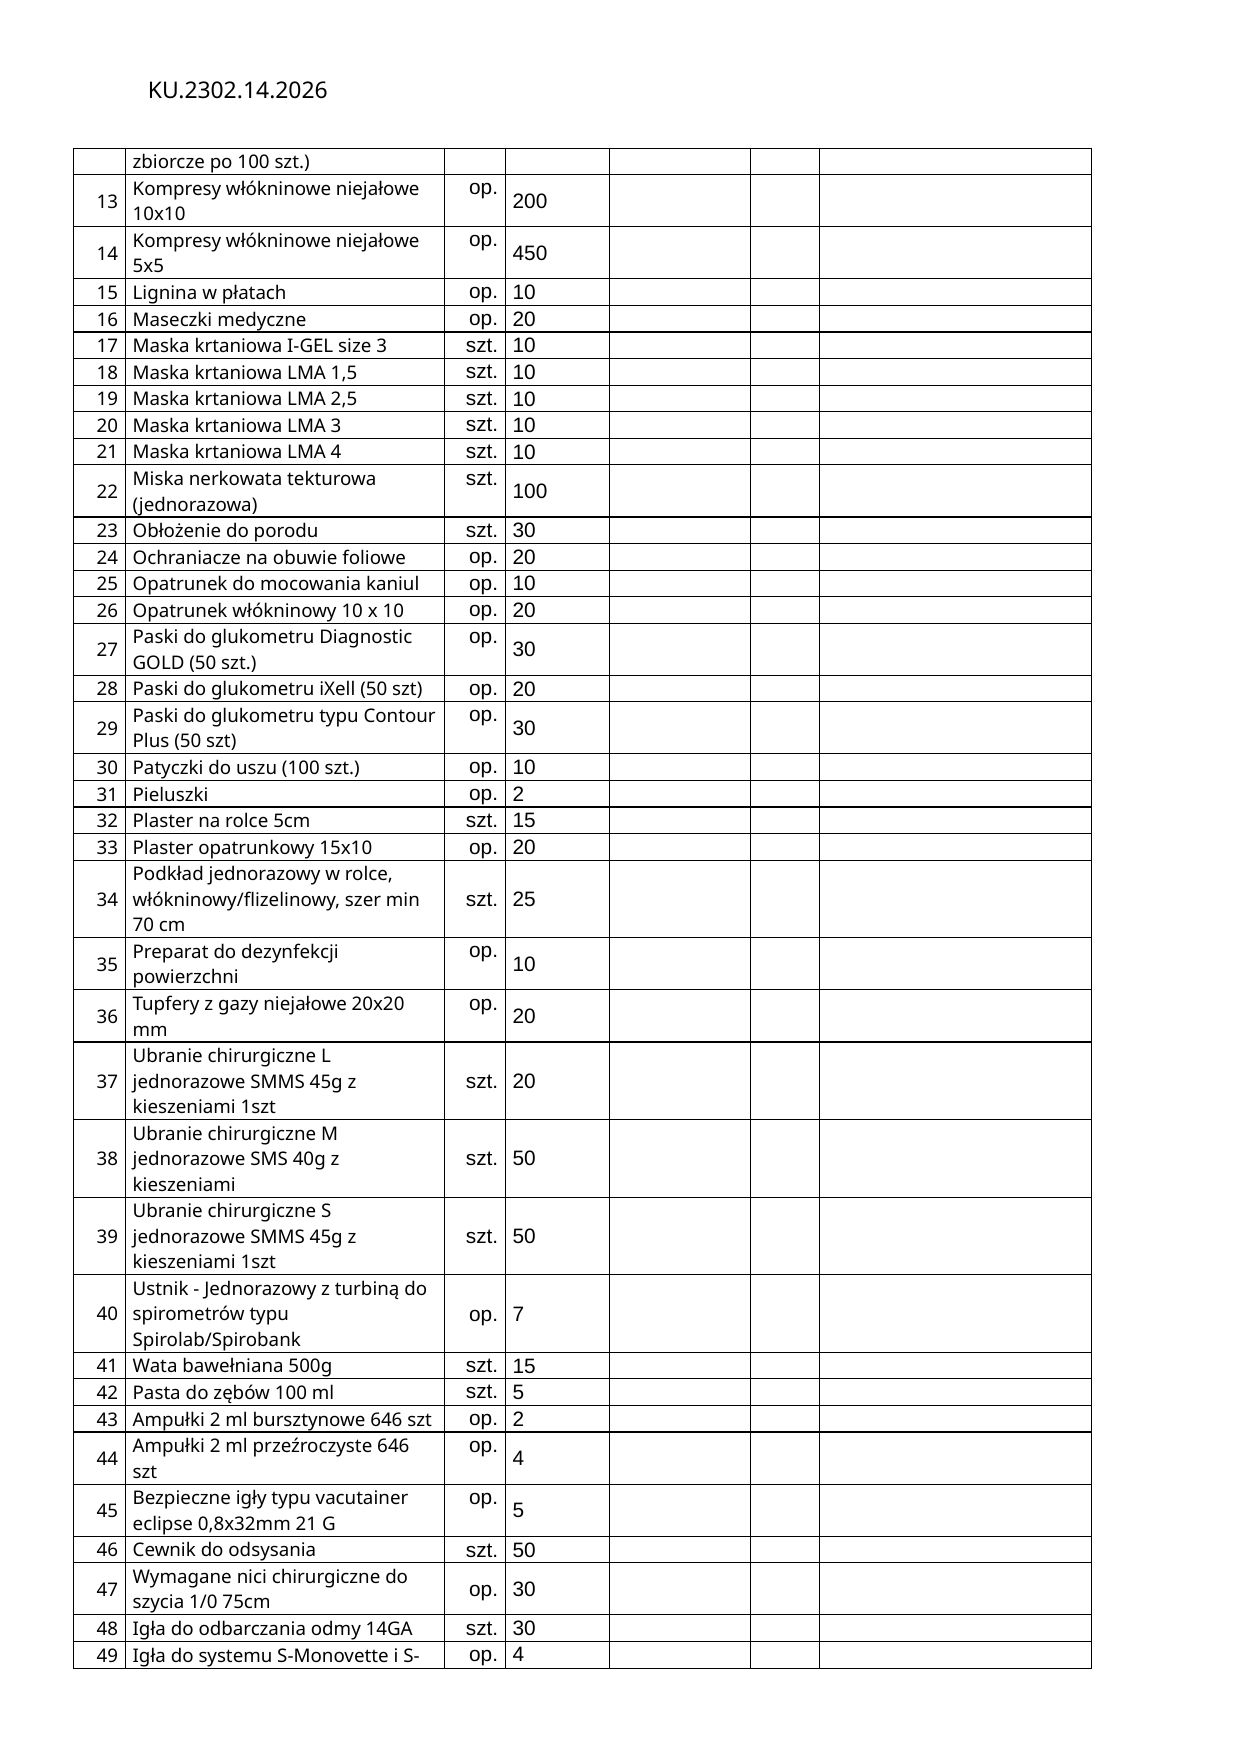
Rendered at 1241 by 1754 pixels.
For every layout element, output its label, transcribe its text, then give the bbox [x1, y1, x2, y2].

table_cell [610, 359, 750, 384]
table_cell [751, 544, 819, 569]
table_cell 15 [74, 279, 125, 305]
table_cell Patyczki do uszu (100 szt.) [126, 754, 444, 780]
table_cell [751, 1198, 819, 1274]
table_cell [610, 1406, 750, 1431]
table_cell [610, 279, 750, 305]
table_cell [610, 386, 750, 411]
table_cell [751, 1537, 819, 1562]
table_cell [820, 571, 1091, 596]
table_cell 45 [74, 1485, 125, 1536]
table_cell 36 [74, 990, 125, 1041]
table_cell op. [445, 624, 505, 675]
table_cell 37 [74, 1043, 125, 1119]
table_cell [610, 834, 750, 859]
table_cell [610, 808, 750, 833]
table_cell op. [445, 1406, 505, 1431]
table_cell 20 [74, 412, 125, 438]
table_cell [610, 1379, 750, 1405]
table_cell [751, 1353, 819, 1378]
table_cell [820, 834, 1091, 859]
table_cell 28 [74, 676, 125, 701]
table_cell 4 [506, 1642, 609, 1667]
table_cell Tupfery z gazy niejałowe 20x20 mm [126, 990, 444, 1041]
table_cell [610, 1485, 750, 1536]
table_cell Ubranie chirurgiczne M jednorazowe SMS 40g z kieszeniami [126, 1120, 444, 1197]
table_cell [610, 938, 750, 989]
table_cell Maska krtaniowa I-GEL size 3 [126, 333, 444, 358]
table_cell [820, 781, 1091, 806]
table_cell 10 [506, 439, 609, 464]
table_cell [820, 175, 1091, 226]
table_cell szt. [445, 386, 505, 411]
table_cell Maska krtaniowa LMA 1,5 [126, 359, 444, 384]
table_cell zbiorcze po 100 szt.) [126, 149, 444, 174]
table_cell 4 [506, 1433, 609, 1483]
table_cell 10 [506, 279, 609, 305]
table_cell 2 [506, 781, 609, 806]
table_cell 450 [506, 227, 609, 278]
table_cell 10 [506, 333, 609, 358]
table_cell 15 [506, 808, 609, 833]
table_cell [820, 1198, 1091, 1274]
table_cell 44 [74, 1433, 125, 1483]
table_cell 47 [74, 1563, 125, 1614]
table_cell [751, 754, 819, 780]
table_cell 20 [506, 306, 609, 331]
table_cell 10 [506, 386, 609, 411]
table_cell [820, 1353, 1091, 1378]
table_cell Paski do glukometru Diagnostic GOLD (50 szt.) [126, 624, 444, 675]
table_cell [820, 754, 1091, 780]
table_cell 49 [74, 1642, 125, 1667]
table_cell [610, 676, 750, 701]
table_cell [820, 624, 1091, 675]
table_cell 50 [506, 1537, 609, 1562]
table_cell Ochraniacze na obuwie foliowe [126, 544, 444, 569]
table_cell szt. [445, 1379, 505, 1405]
table_cell 5 [506, 1379, 609, 1405]
table_cell op. [445, 227, 505, 278]
table_cell [610, 1353, 750, 1378]
table_cell [820, 1433, 1091, 1483]
table_cell Ampułki 2 ml bursztynowe 646 szt [126, 1406, 444, 1431]
table_cell 30 [506, 518, 609, 543]
table_cell Cewnik do odsysania [126, 1537, 444, 1562]
table_cell [820, 1275, 1091, 1352]
table_cell 41 [74, 1353, 125, 1378]
table_cell 48 [74, 1615, 125, 1641]
table_cell [820, 938, 1091, 989]
table_cell [751, 676, 819, 701]
table_cell Paski do glukometru typu Contour Plus (50 szt) [126, 702, 444, 753]
table_cell [820, 676, 1091, 701]
table_cell [820, 1485, 1091, 1536]
table_cell [610, 465, 750, 516]
table_cell [610, 1537, 750, 1562]
table_cell 20 [506, 834, 609, 859]
table_cell [610, 1615, 750, 1641]
table_cell [751, 1379, 819, 1405]
table_cell szt. [445, 1353, 505, 1378]
table_cell 25 [74, 571, 125, 596]
table_cell Preparat do dezynfekcji powierzchni [126, 938, 444, 989]
table_cell [820, 1120, 1091, 1197]
table_cell op. [445, 834, 505, 859]
table_cell 7 [506, 1275, 609, 1352]
table_cell [820, 990, 1091, 1041]
table_cell [610, 1433, 750, 1483]
table_cell [820, 386, 1091, 411]
table_cell Maseczki medyczne [126, 306, 444, 331]
table_cell [751, 1433, 819, 1483]
table_cell [610, 571, 750, 596]
table_cell [820, 597, 1091, 623]
table_cell [751, 861, 819, 937]
table_cell op. [445, 676, 505, 701]
table_cell 17 [74, 333, 125, 358]
table_cell Maska krtaniowa LMA 3 [126, 412, 444, 438]
table_cell op. [445, 1642, 505, 1667]
table_cell [610, 439, 750, 464]
table_cell [820, 861, 1091, 937]
table_cell [506, 149, 609, 174]
table_cell [751, 465, 819, 516]
table_cell 5 [506, 1485, 609, 1536]
table_cell op. [445, 544, 505, 569]
table_cell [610, 990, 750, 1041]
table_cell szt. [445, 1198, 505, 1274]
table_cell op. [445, 990, 505, 1041]
table_cell [751, 702, 819, 753]
table_cell [820, 1379, 1091, 1405]
table_cell [820, 359, 1091, 384]
table_cell szt. [445, 808, 505, 833]
table_cell 30 [506, 624, 609, 675]
table_cell Wymagane nici chirurgiczne do szycia 1/0 75cm [126, 1563, 444, 1614]
table_cell 34 [74, 861, 125, 937]
table_cell 26 [74, 597, 125, 623]
table_cell 100 [506, 465, 609, 516]
table_cell [751, 412, 819, 438]
table_cell [610, 412, 750, 438]
table_cell op. [445, 1275, 505, 1352]
table_cell 10 [506, 754, 609, 780]
table_cell [610, 149, 750, 174]
table_cell szt. [445, 439, 505, 464]
table_cell [820, 702, 1091, 753]
table_cell [751, 1485, 819, 1536]
table_cell [751, 1615, 819, 1641]
table_cell [610, 1043, 750, 1119]
table_cell [820, 465, 1091, 516]
table_cell [610, 624, 750, 675]
table_cell [610, 518, 750, 543]
table_cell [820, 333, 1091, 358]
table_cell Plaster na rolce 5cm [126, 808, 444, 833]
table_cell Wata bawełniana 500g [126, 1353, 444, 1378]
table_cell op. [445, 306, 505, 331]
table_cell op. [445, 175, 505, 226]
table_cell [751, 175, 819, 226]
table_cell [751, 359, 819, 384]
table_cell 19 [74, 386, 125, 411]
table_cell [751, 227, 819, 278]
table_cell 33 [74, 834, 125, 859]
table_cell Paski do glukometru iXell (50 szt) [126, 676, 444, 701]
table_cell op. [445, 1433, 505, 1483]
table_cell 39 [74, 1198, 125, 1274]
table_cell Bezpieczne igły typu vacutainer eclipse 0,8x32mm 21 G [126, 1485, 444, 1536]
table_cell op. [445, 597, 505, 623]
table_cell [610, 781, 750, 806]
table_cell [751, 279, 819, 305]
table_cell 14 [74, 227, 125, 278]
table_cell szt. [445, 412, 505, 438]
table_cell op. [445, 754, 505, 780]
table_cell 20 [506, 544, 609, 569]
table_cell [820, 544, 1091, 569]
table_cell [820, 808, 1091, 833]
table_cell 10 [506, 571, 609, 596]
table_cell [820, 1563, 1091, 1614]
table_cell 22 [74, 465, 125, 516]
table_cell [820, 412, 1091, 438]
table_cell Maska krtaniowa LMA 4 [126, 439, 444, 464]
table_cell 30 [506, 1615, 609, 1641]
table_cell 35 [74, 938, 125, 989]
table_cell szt. [445, 518, 505, 543]
table_cell [751, 1043, 819, 1119]
table_cell [610, 544, 750, 569]
table_cell [610, 702, 750, 753]
table_cell [751, 1563, 819, 1614]
table_cell [751, 386, 819, 411]
table_cell [751, 306, 819, 331]
table_cell 2 [506, 1406, 609, 1431]
table_cell [751, 1120, 819, 1197]
table_cell 20 [506, 1043, 609, 1119]
table_cell Maska krtaniowa LMA 2,5 [126, 386, 444, 411]
table_cell [751, 597, 819, 623]
table_cell 46 [74, 1537, 125, 1562]
table_cell 20 [506, 597, 609, 623]
table_cell op. [445, 781, 505, 806]
table_cell 50 [506, 1120, 609, 1197]
table_cell [751, 1642, 819, 1667]
table_cell Plaster opatrunkowy 15x10 [126, 834, 444, 859]
table_cell 200 [506, 175, 609, 226]
table_cell 18 [74, 359, 125, 384]
table_cell 30 [506, 702, 609, 753]
table_cell [820, 306, 1091, 331]
table_cell [610, 754, 750, 780]
table_cell Obłożenie do porodu [126, 518, 444, 543]
table_cell szt. [445, 1043, 505, 1119]
table_cell [610, 306, 750, 331]
table_cell [751, 1406, 819, 1431]
table_cell [610, 175, 750, 226]
table_cell Igła do odbarczania odmy 14GA [126, 1615, 444, 1641]
table_cell [820, 279, 1091, 305]
table_cell [751, 149, 819, 174]
table_cell szt. [445, 861, 505, 937]
table_cell szt. [445, 1120, 505, 1197]
table_cell 50 [506, 1198, 609, 1274]
table_cell 38 [74, 1120, 125, 1197]
table_cell 31 [74, 781, 125, 806]
table_cell [820, 439, 1091, 464]
table_cell Miska nerkowata tekturowa (jednorazowa) [126, 465, 444, 516]
table_cell Ustnik - Jednorazowy z turbiną do spirometrów typu Spirolab/Spirobank [126, 1275, 444, 1352]
table_cell [610, 861, 750, 937]
table_cell Kompresy włókninowe niejałowe 10x10 [126, 175, 444, 226]
table_cell 32 [74, 808, 125, 833]
table_cell [610, 1120, 750, 1197]
table_cell 23 [74, 518, 125, 543]
table_cell op. [445, 279, 505, 305]
table_cell [820, 1642, 1091, 1667]
table_cell [820, 149, 1091, 174]
table_cell 40 [74, 1275, 125, 1352]
table_cell op. [445, 1485, 505, 1536]
table_cell op. [445, 702, 505, 753]
table_cell op. [445, 938, 505, 989]
table_cell [610, 1563, 750, 1614]
table_cell 29 [74, 702, 125, 753]
table_cell [820, 1043, 1091, 1119]
table_cell 21 [74, 439, 125, 464]
table_cell 20 [506, 990, 609, 1041]
table_cell 43 [74, 1406, 125, 1431]
table_cell [751, 834, 819, 859]
table_cell [751, 571, 819, 596]
table_cell op. [445, 1563, 505, 1614]
table_cell Ubranie chirurgiczne L jednorazowe SMMS 45g z kieszeniami 1szt [126, 1043, 444, 1119]
table_cell 10 [506, 938, 609, 989]
table_cell 25 [506, 861, 609, 937]
table_cell [610, 1275, 750, 1352]
table_cell 27 [74, 624, 125, 675]
table_cell [445, 149, 505, 174]
table_cell szt. [445, 359, 505, 384]
table_cell [751, 624, 819, 675]
table_cell Igła do systemu S-Monovette i S- [126, 1642, 444, 1667]
table_cell 42 [74, 1379, 125, 1405]
table_cell [751, 990, 819, 1041]
table_cell op. [445, 571, 505, 596]
table_cell [751, 938, 819, 989]
table_cell [610, 1642, 750, 1667]
table_cell Opatrunek włókninowy 10 x 10 [126, 597, 444, 623]
table_cell [610, 333, 750, 358]
table_cell [751, 1275, 819, 1352]
table_cell 20 [506, 676, 609, 701]
table_cell [74, 149, 125, 174]
table_cell szt. [445, 333, 505, 358]
table_cell 10 [506, 359, 609, 384]
table_cell 13 [74, 175, 125, 226]
table_cell [820, 1406, 1091, 1431]
table_cell [751, 439, 819, 464]
table_cell [610, 597, 750, 623]
table_cell Kompresy włókninowe niejałowe 5x5 [126, 227, 444, 278]
table_cell Pasta do zębów 100 ml [126, 1379, 444, 1405]
table_cell [751, 781, 819, 806]
table_cell [610, 227, 750, 278]
table_cell Pieluszki [126, 781, 444, 806]
table_cell 24 [74, 544, 125, 569]
table_cell [820, 1615, 1091, 1641]
table_cell szt. [445, 1615, 505, 1641]
table_cell Podkład jednorazowy w rolce, włókninowy/flizelinowy, szer min 70 cm [126, 861, 444, 937]
table_cell [820, 518, 1091, 543]
table_cell [820, 1537, 1091, 1562]
table_cell Opatrunek do mocowania kaniul [126, 571, 444, 596]
table_cell Ampułki 2 ml przeźroczyste 646 szt [126, 1433, 444, 1483]
table_cell 30 [74, 754, 125, 780]
table_cell [820, 227, 1091, 278]
table_cell Lignina w płatach [126, 279, 444, 305]
table_cell 15 [506, 1353, 609, 1378]
table_cell 10 [506, 412, 609, 438]
table_cell szt. [445, 1537, 505, 1562]
table_cell szt. [445, 465, 505, 516]
table_cell [751, 808, 819, 833]
table_cell 16 [74, 306, 125, 331]
table_cell 30 [506, 1563, 609, 1614]
table_cell Ubranie chirurgiczne S jednorazowe SMMS 45g z kieszeniami 1szt [126, 1198, 444, 1274]
table_cell [751, 518, 819, 543]
table_cell [751, 333, 819, 358]
table_cell [610, 1198, 750, 1274]
